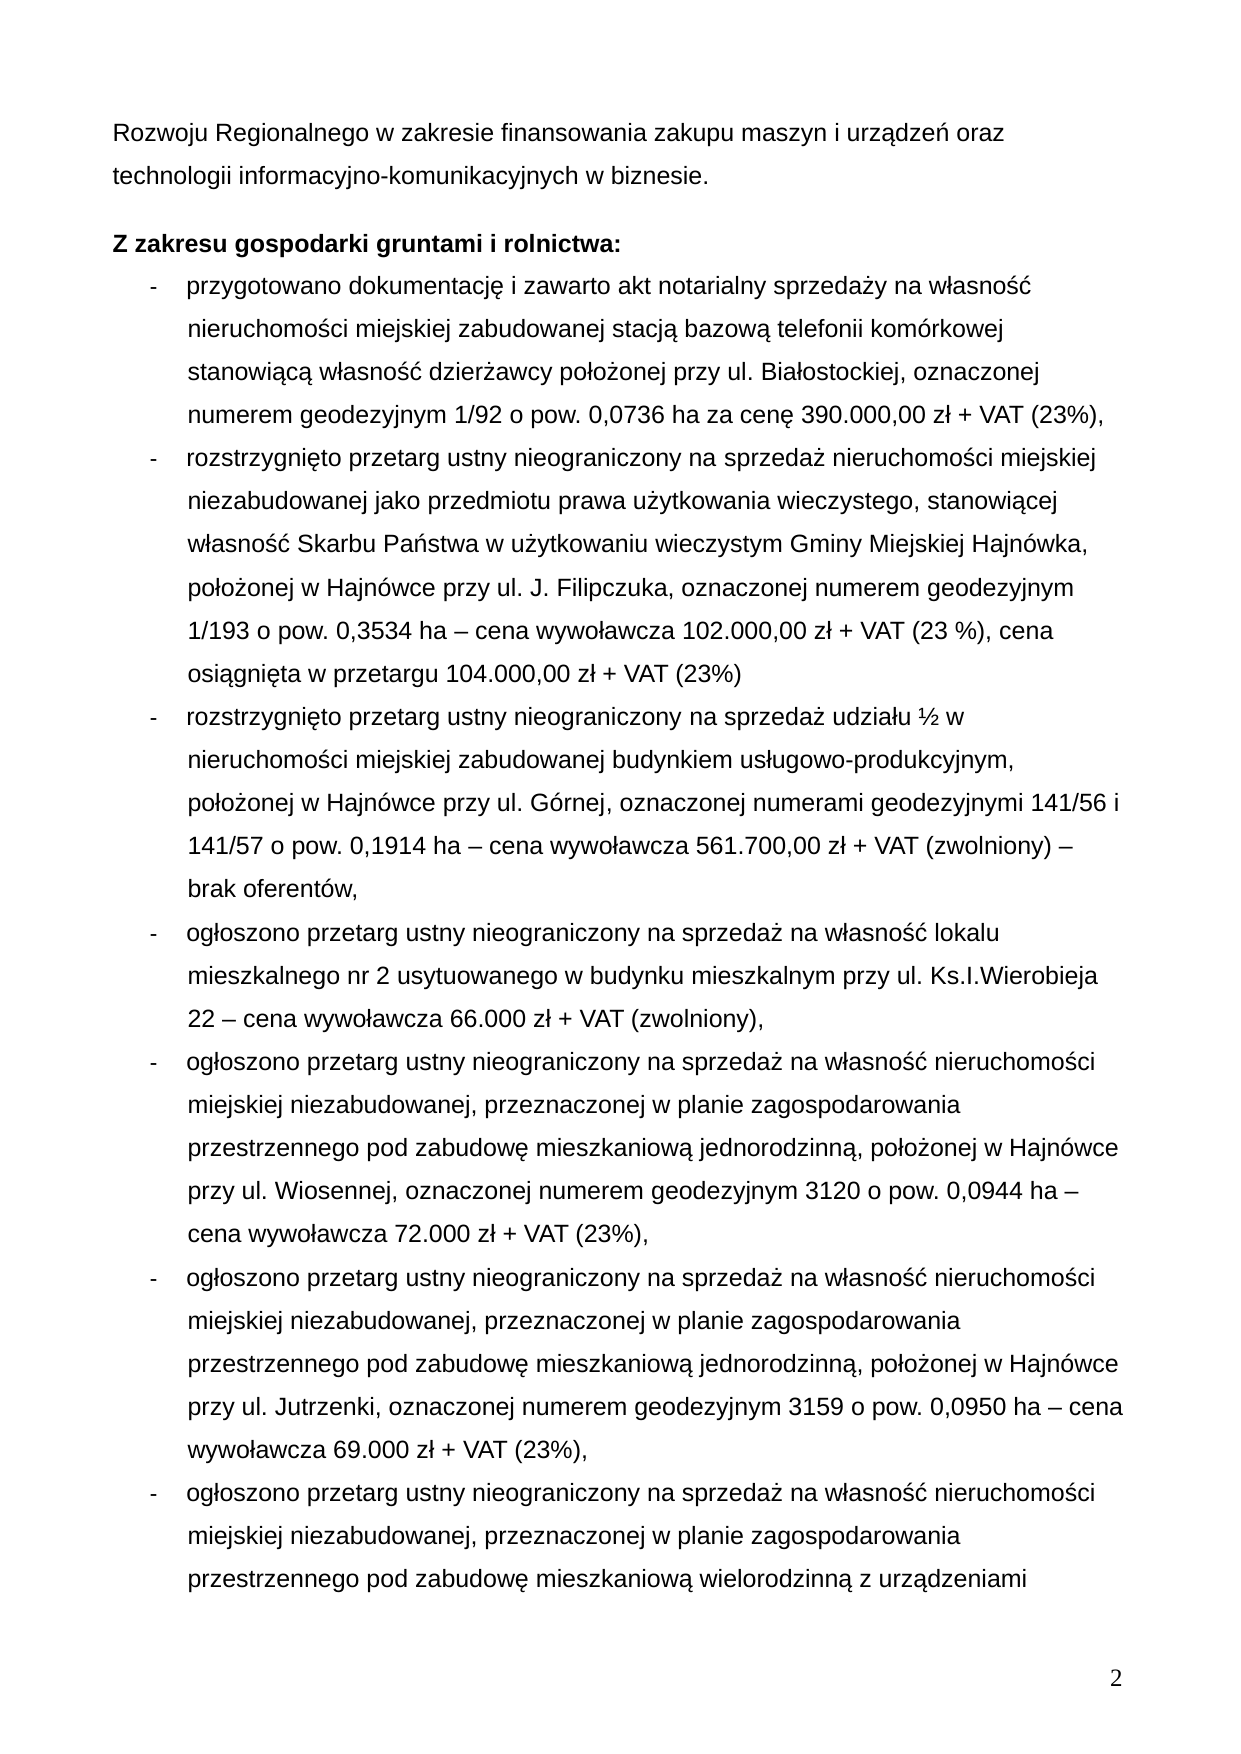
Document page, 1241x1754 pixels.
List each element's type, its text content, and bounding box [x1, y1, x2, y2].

list ogłoszono przetarg ustny nieograniczony na sprzedaż na własność lokalu mieszkalnego nr 2 usytuowanego w budynku mieszkalnym przy ul. Ks.I.Wierobieja 22 – cena wywoławcza 66.000 zł + VAT (zwolniony), [150, 917, 1128, 1032]
list ogłoszono przetarg ustny nieograniczony na sprzedaż na własność nieruchomości miejskiej niezabudowanej, przeznaczonej w planie zagospodarowania przestrzennego pod zabudowę mieszkaniową jednorodzinną, położonej w Hajnówce przy ul. Jutrzenki, oznaczonej numerem geodezyjnym 3159 o pow. 0,0950 ha – cena wywoławcza 69.000 zł + VAT (23%), [150, 1262, 1128, 1464]
list rozstrzygnięto przetarg ustny nieograniczony na sprzedaż udziału ½ w nieruchomości miejskiej zabudowanej budynkiem usługowo-produkcyjnym, położonej w Hajnówce przy ul. Górnej, oznaczonej numerami geodezyjnymi 141/56 i 141/57 o pow. 0,1914 ha – cena wywoławcza 561.700,00 zł + VAT (zwolniony) – brak oferentów, [150, 702, 1128, 903]
list przygotowano dokumentację i zawarto akt notarialny sprzedaży na własność nieruchomości miejskiej zabudowanej stacją bazową telefonii komórkowej stanowiącą własność dzierżawcy położonej przy ul. Białostockiej, oznaczonej numerem geodezyjnym 1/92 o pow. 0,0736 ha za cenę 390.000,00 zł + VAT (23%), [150, 271, 1128, 429]
list ogłoszono przetarg ustny nieograniczony na sprzedaż na własność nieruchomości miejskiej niezabudowanej, przeznaczonej w planie zagospodarowania przestrzennego pod zabudowę mieszkaniową wielorodzinną z urządzeniami [150, 1478, 1128, 1593]
list rozstrzygnięto przetarg ustny nieograniczony na sprzedaż nieruchomości miejskiej niezabudowanej jako przedmiotu prawa użytkowania wieczystego, stanowiącej własność Skarbu Państwa w użytkowaniu wieczystym Gminy Miejskiej Hajnówka, położonej w Hajnówce przy ul. J. Filipczuka, oznaczonej numerem geodezyjnym 1/193 o pow. 0,3534 ha – cena wywoławcza 102.000,00 zł + VAT (23 %), cena osiągnięta w przetargu 104.000,00 zł + VAT (23%) [150, 443, 1128, 687]
subtitle Z zakresu gospodarki gruntami i rolnictwa: [112, 229, 1128, 258]
text Rozwoju Regionalnego w zakresie finansowania zakupu maszyn i urządzeń oraz technologii informacyjno-komunikacyjnych w biznesie. [112, 118, 1128, 190]
list ogłoszono przetarg ustny nieograniczony na sprzedaż na własność nieruchomości miejskiej niezabudowanej, przeznaczonej w planie zagospodarowania przestrzennego pod zabudowę mieszkaniową jednorodzinną, położonej w Hajnówce przy ul. Wiosennej, oznaczonej numerem geodezyjnym 3120 o pow. 0,0944 ha – cena wywoławcza 72.000 zł + VAT (23%), [150, 1047, 1128, 1248]
